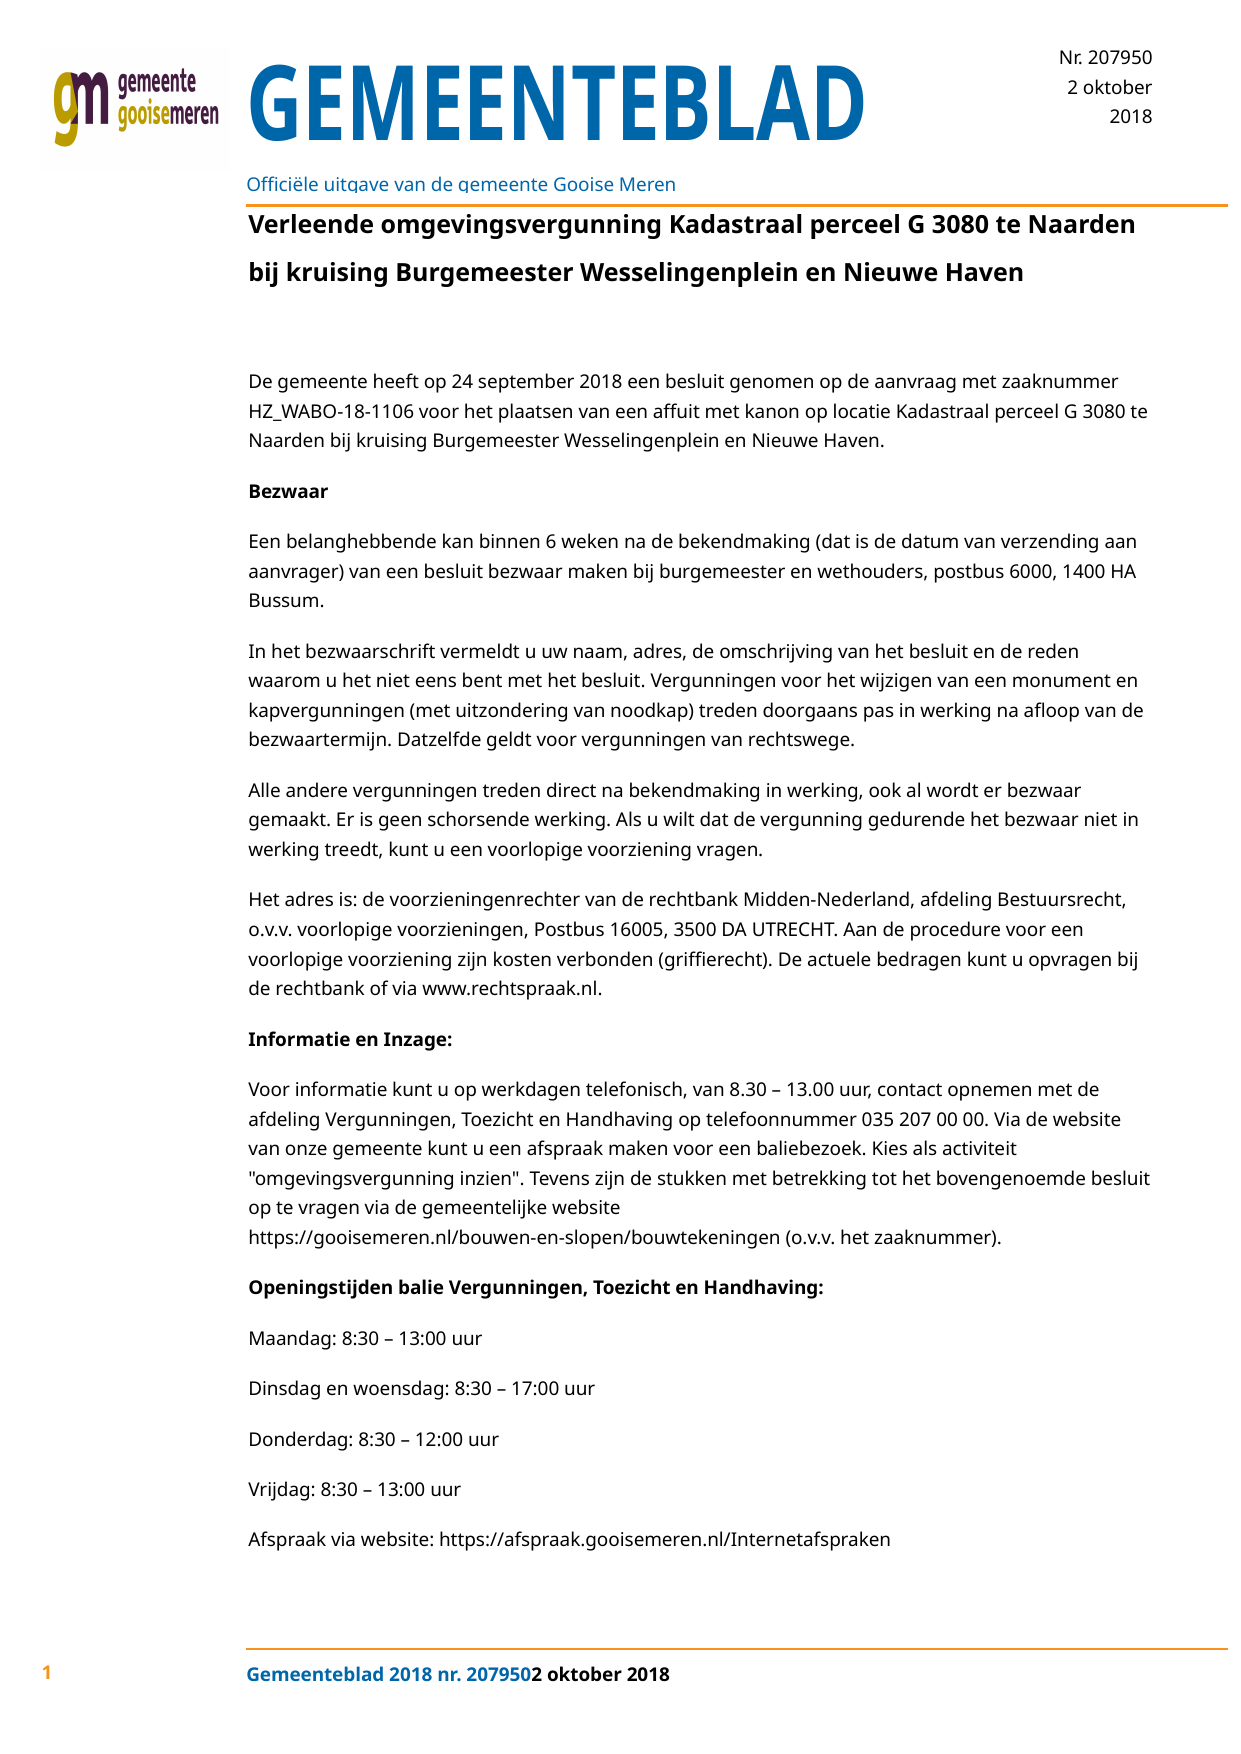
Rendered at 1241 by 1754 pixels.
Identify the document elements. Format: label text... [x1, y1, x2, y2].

text Het adres is: de voorzieningenrechter van de rechtbank Midden-Nederland, afdeling Bestuursrecht, o.v.v. voorlopige voorzieningen, Postbus 16005, 3500 DA UTRECHT. Aan de procedure voor een voorlopige voorziening zijn kosten verbonden (griffierecht). De actuele bedragen kunt u opvragen bij de rechtbank of via www.rechtspraak.nl. [248, 887, 1152, 1001]
text De gemeente heeft op 24 september 2018 een besluit genomen op de aanvraag met zaaknummer HZ_WABO-18-1106 voor het plaatsen van een affuit met kanon op locatie Kadastraal perceel G 3080 te Naarden bij kruising Burgemeester Wesselingenplein en Nieuwe Haven. [248, 368, 1152, 453]
text Donderdag: 8:30 – 12:00 uur [248, 1426, 1152, 1452]
text Verleende omgevingsvergunning Kadastraal perceel G 3080 te Naarden bij kruising Burgemeester Wesselingenplein en Nieuwe Haven [248, 207, 1152, 288]
text Vrijdag: 8:30 – 13:00 uur [248, 1476, 1152, 1502]
text Bezwaar [248, 478, 1152, 504]
text Een belanghebbende kan binnen 6 weken na de bekendmaking (dat is de datum van verzending aan aanvrager) van een besluit bezwaar maken bij burgemeester en wethouders, postbus 6000, 1400 HA Bussum. [248, 528, 1152, 613]
text Voor informatie kunt u op werkdagen telefonisch, van 8.30 – 13.00 uur, contact opnemen met de afdeling Vergunningen, Toezicht en Handhaving op telefoonnummer 035 207 00 00. Via de website van onze gemeente kunt u een afspraak maken voor een baliebezoek. Kies als activiteit "omgevingsvergunning inzien". Tevens zijn de stukken met betrekking tot het bovengenoemde besluit op te vragen via de gemeentelijke website https://gooisemeren.nl/bouwen-en-slopen/bouwtekeningen (o.v.v. het zaaknummer). [248, 1076, 1152, 1250]
text Alle andere vergunningen treden direct na bekendmaking in werking, ook al wordt er bezwaar gemaakt. Er is geen schorsende werking. Als u wilt dat de vergunning gedurende het bezwaar niet in werking treedt, kunt u een voorlopige voorziening vragen. [248, 777, 1152, 862]
text Informatie en Inzage: [248, 1026, 1152, 1052]
picture [41, 47, 231, 172]
text Afspraak via website: https://afspraak.gooisemeren.nl/Internetafspraken [248, 1527, 1152, 1552]
text Dinsdag en woensdag: 8:30 – 17:00 uur [248, 1375, 1152, 1401]
text In het bezwaarschrift vermeldt u uw naam, adres, de omschrijving van het besluit en de reden waarom u het niet eens bent met het besluit. Vergunningen voor het wijzigen van een monument en kapvergunningen (met uitzondering van noodkap) treden doorgaans pas in werking na afloop van de bezwaartermijn. Datzelfde geldt voor vergunningen van rechtswege. [248, 638, 1152, 752]
text Maandag: 8:30 – 13:00 uur [248, 1325, 1152, 1351]
text Openingstijden balie Vergunningen, Toezicht en Handhaving: [248, 1274, 1152, 1300]
